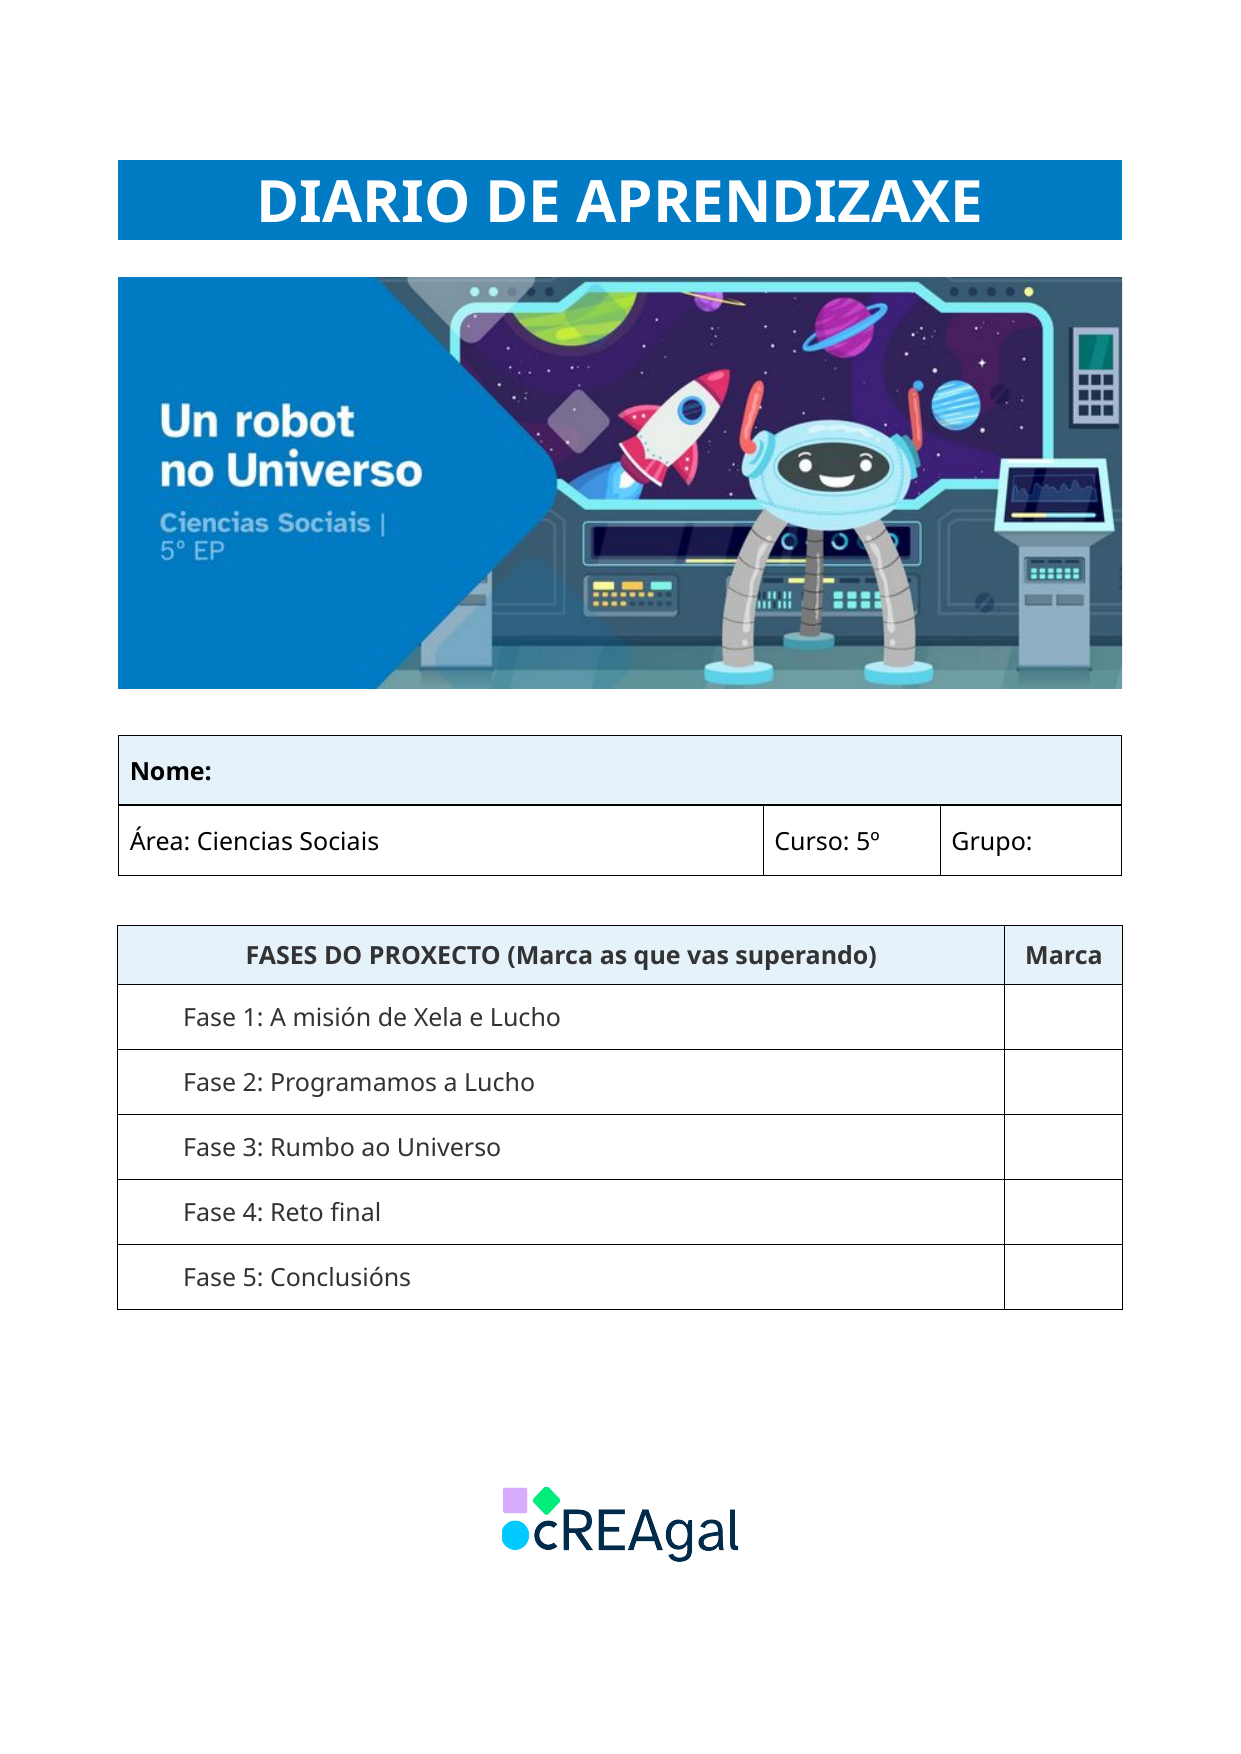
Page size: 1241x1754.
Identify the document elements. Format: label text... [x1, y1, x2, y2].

table_cell Fase 5: Conclusións [118, 1245, 1004, 1309]
table_cell Fase 1: A misión de Xela e Lucho [118, 985, 1004, 1049]
table_cell [1005, 985, 1122, 1049]
table_cell Área: Ciencias Sociais [119, 806, 763, 875]
picture [502, 1487, 739, 1562]
table_header Marca [1005, 926, 1122, 984]
table_cell [1005, 1050, 1122, 1114]
table_cell Fase 4: Reto final [118, 1180, 1004, 1244]
table_header Nome: [119, 736, 1121, 804]
table_cell [1005, 1180, 1122, 1244]
table_cell Fase 2: Programamos a Lucho [118, 1050, 1004, 1114]
table_cell [1005, 1245, 1122, 1309]
table_header FASES DO PROXECTO (Marca as que vas superando) [118, 926, 1004, 984]
table_cell Curso: 5º [764, 806, 940, 875]
picture [118, 277, 1123, 689]
table_cell [1005, 1115, 1122, 1179]
table_cell Grupo: [941, 806, 1121, 875]
table_cell Fase 3: Rumbo ao Universo [118, 1115, 1004, 1179]
subtitle DIARIO DE APRENDIZAXE [118, 160, 1122, 240]
